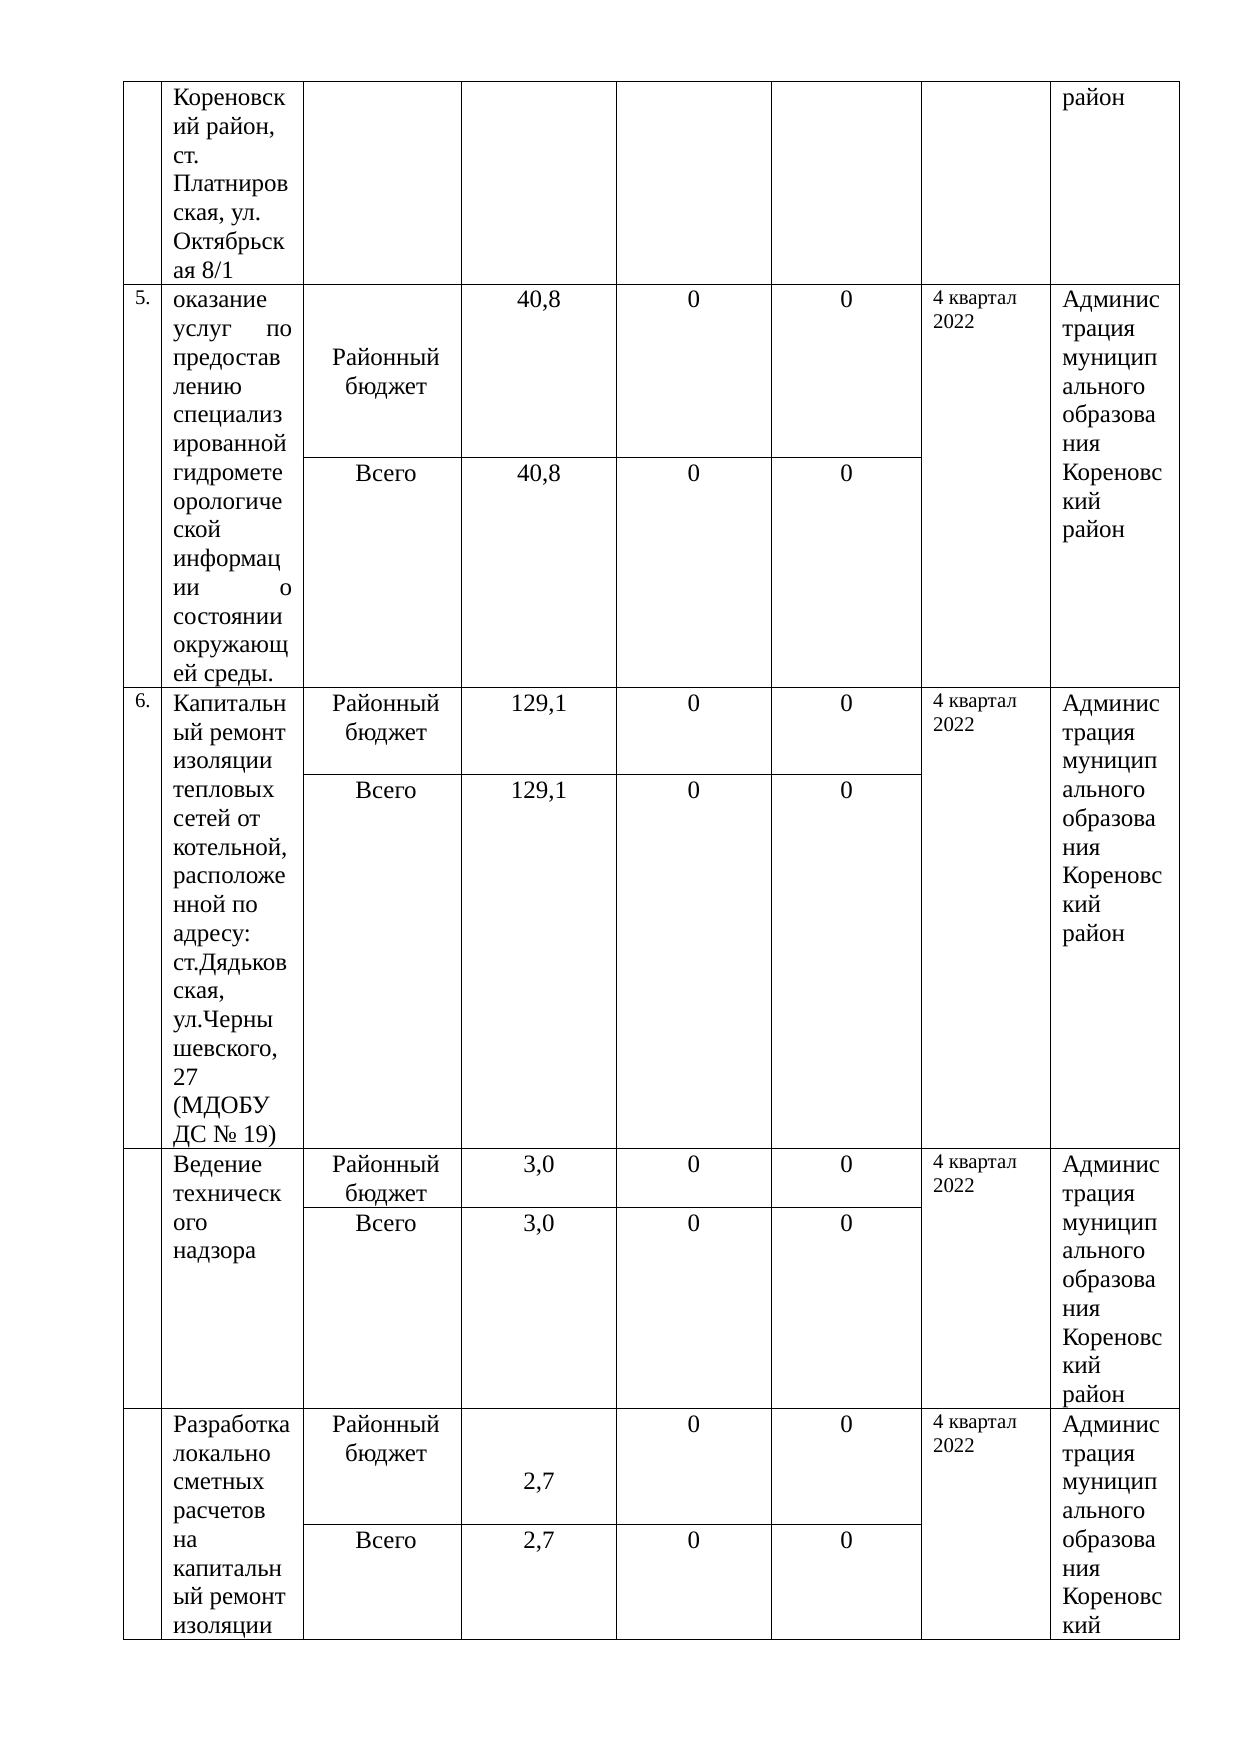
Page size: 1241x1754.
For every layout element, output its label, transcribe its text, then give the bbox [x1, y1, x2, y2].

table_cell Администрация муниципального образования Кореновский [1051, 1409, 1179, 1639]
table_cell Районный бюджет [304, 1149, 461, 1207]
table_cell Кореновский район, ст. Платнировская, ул. Октябрьская 8/1 [162, 82, 303, 283]
table_cell 4 квартал 2022 [922, 1149, 1050, 1408]
table_cell 129,1 [462, 775, 616, 1148]
table_cell 0 [617, 688, 771, 774]
table_cell [772, 82, 921, 283]
table_cell 0 [617, 1149, 771, 1207]
table_cell 0 [772, 1525, 921, 1639]
table_cell 0 [617, 285, 771, 457]
table_cell [124, 1409, 161, 1639]
table_cell 0 [772, 285, 921, 457]
table_cell Ведение технического надзора [162, 1149, 303, 1408]
table_cell [304, 82, 461, 283]
table_cell 5. [124, 285, 161, 687]
table_cell [922, 82, 1050, 283]
table_cell Администрация муниципального образования Кореновский район [1051, 285, 1179, 687]
table_cell 0 [617, 1208, 771, 1408]
table_cell 3,0 [462, 1208, 616, 1408]
table_cell 4 квартал 2022 [922, 1409, 1050, 1639]
table_cell Разработка локально сметных расчетов на капитальный ремонт изоляции [162, 1409, 303, 1639]
table_cell Всего [304, 1525, 461, 1639]
table_cell 4 квартал 2022 [922, 285, 1050, 687]
table_cell 4 квартал 2022 [922, 688, 1050, 1148]
table_cell 3,0 [462, 1149, 616, 1207]
table_cell [124, 1149, 161, 1408]
table_cell Районный бюджет [304, 688, 461, 774]
table_cell 0 [772, 458, 921, 687]
table_cell Всего [304, 1208, 461, 1408]
table_cell 40,8 [462, 285, 616, 457]
table_cell 0 [617, 775, 771, 1148]
table_cell 0 [772, 1409, 921, 1524]
table_cell Районный бюджет [304, 285, 461, 457]
table_cell 2,7 [462, 1409, 616, 1524]
table_cell 0 [772, 775, 921, 1148]
table_cell Всего [304, 458, 461, 687]
table_cell Администрация муниципального образования Кореновский район [1051, 1149, 1179, 1408]
table_cell 0 [772, 1149, 921, 1207]
table_cell Администрация муниципального образования Кореновский район [1051, 688, 1179, 1148]
table_cell 0 [617, 458, 771, 687]
table_cell 2,7 [462, 1525, 616, 1639]
table_cell [124, 82, 161, 283]
table_cell Районный бюджет [304, 1409, 461, 1524]
table_cell 0 [772, 688, 921, 774]
table_cell 129,1 [462, 688, 616, 774]
table_cell 0 [772, 1208, 921, 1408]
table_cell Капитальный ремонт изоляции тепловых сетей от котельной, расположенной по адресу: ст.Дядьковская, ул.Чернышевского, 27 (МДОБУ ДС № 19) [162, 688, 303, 1148]
table_cell Всего [304, 775, 461, 1148]
table_cell [617, 82, 771, 283]
table_cell 40,8 [462, 458, 616, 687]
table_cell район [1051, 82, 1179, 283]
table_cell 0 [617, 1525, 771, 1639]
table_cell [462, 82, 616, 283]
table_cell 6. [124, 688, 161, 1148]
table_cell 0 [617, 1409, 771, 1524]
table_cell оказание услуг по предоставлению специализированной гидрометеорологической информации о состоянии окружающей среды. [162, 285, 303, 687]
